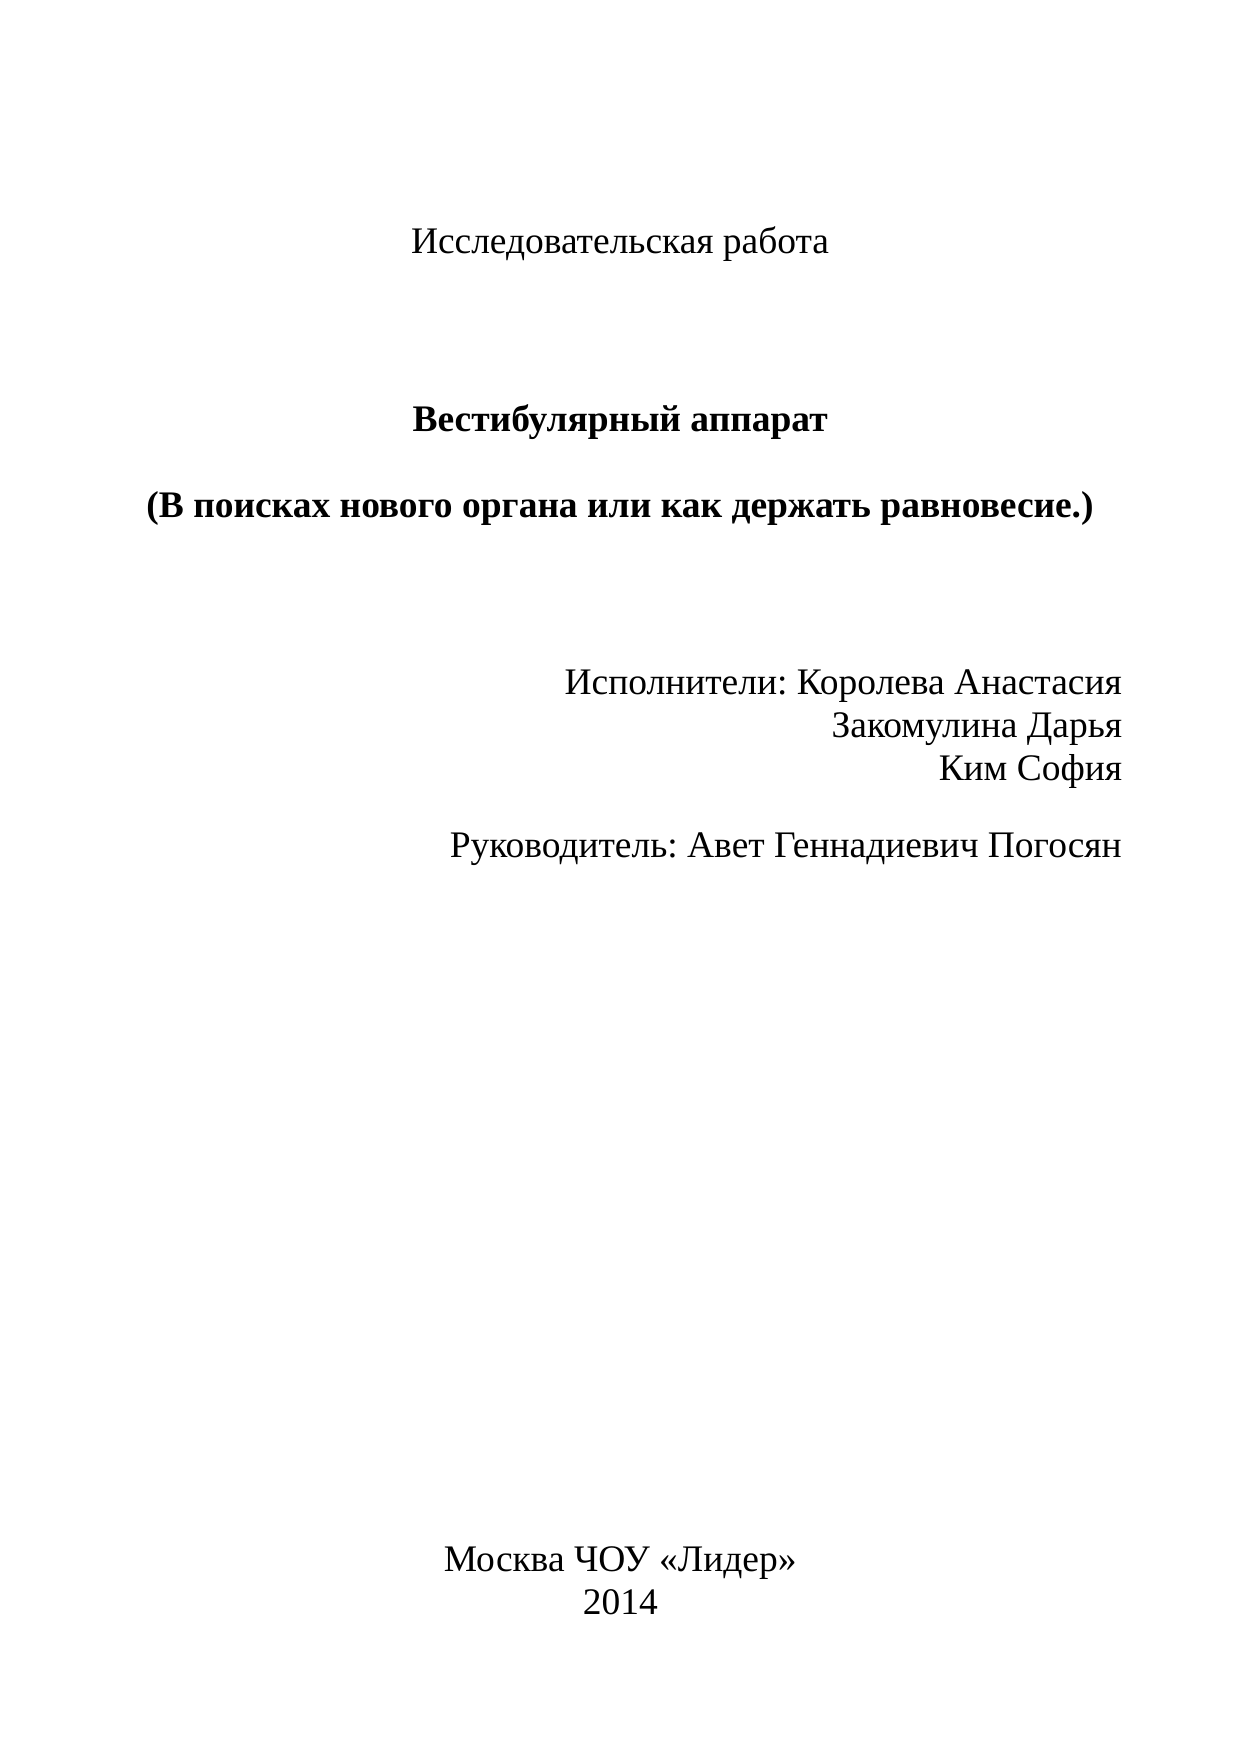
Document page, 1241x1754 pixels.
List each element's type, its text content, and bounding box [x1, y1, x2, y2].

text Исследовательская работа [118, 219, 1122, 262]
text Вестибулярный аппарат [118, 396, 1122, 439]
text Закомулина Дарья [118, 703, 1122, 746]
text (В поисках нового органа или как держать равновесие.) [118, 482, 1122, 525]
text Ким София [118, 746, 1122, 789]
text Исполнители: Королева Анастасия [118, 659, 1122, 703]
text Москва ЧОУ «Лидер» [118, 1536, 1122, 1579]
text Руководитель: Авет Геннадиевич Погосян [118, 822, 1122, 866]
text 2014 [118, 1579, 1122, 1623]
